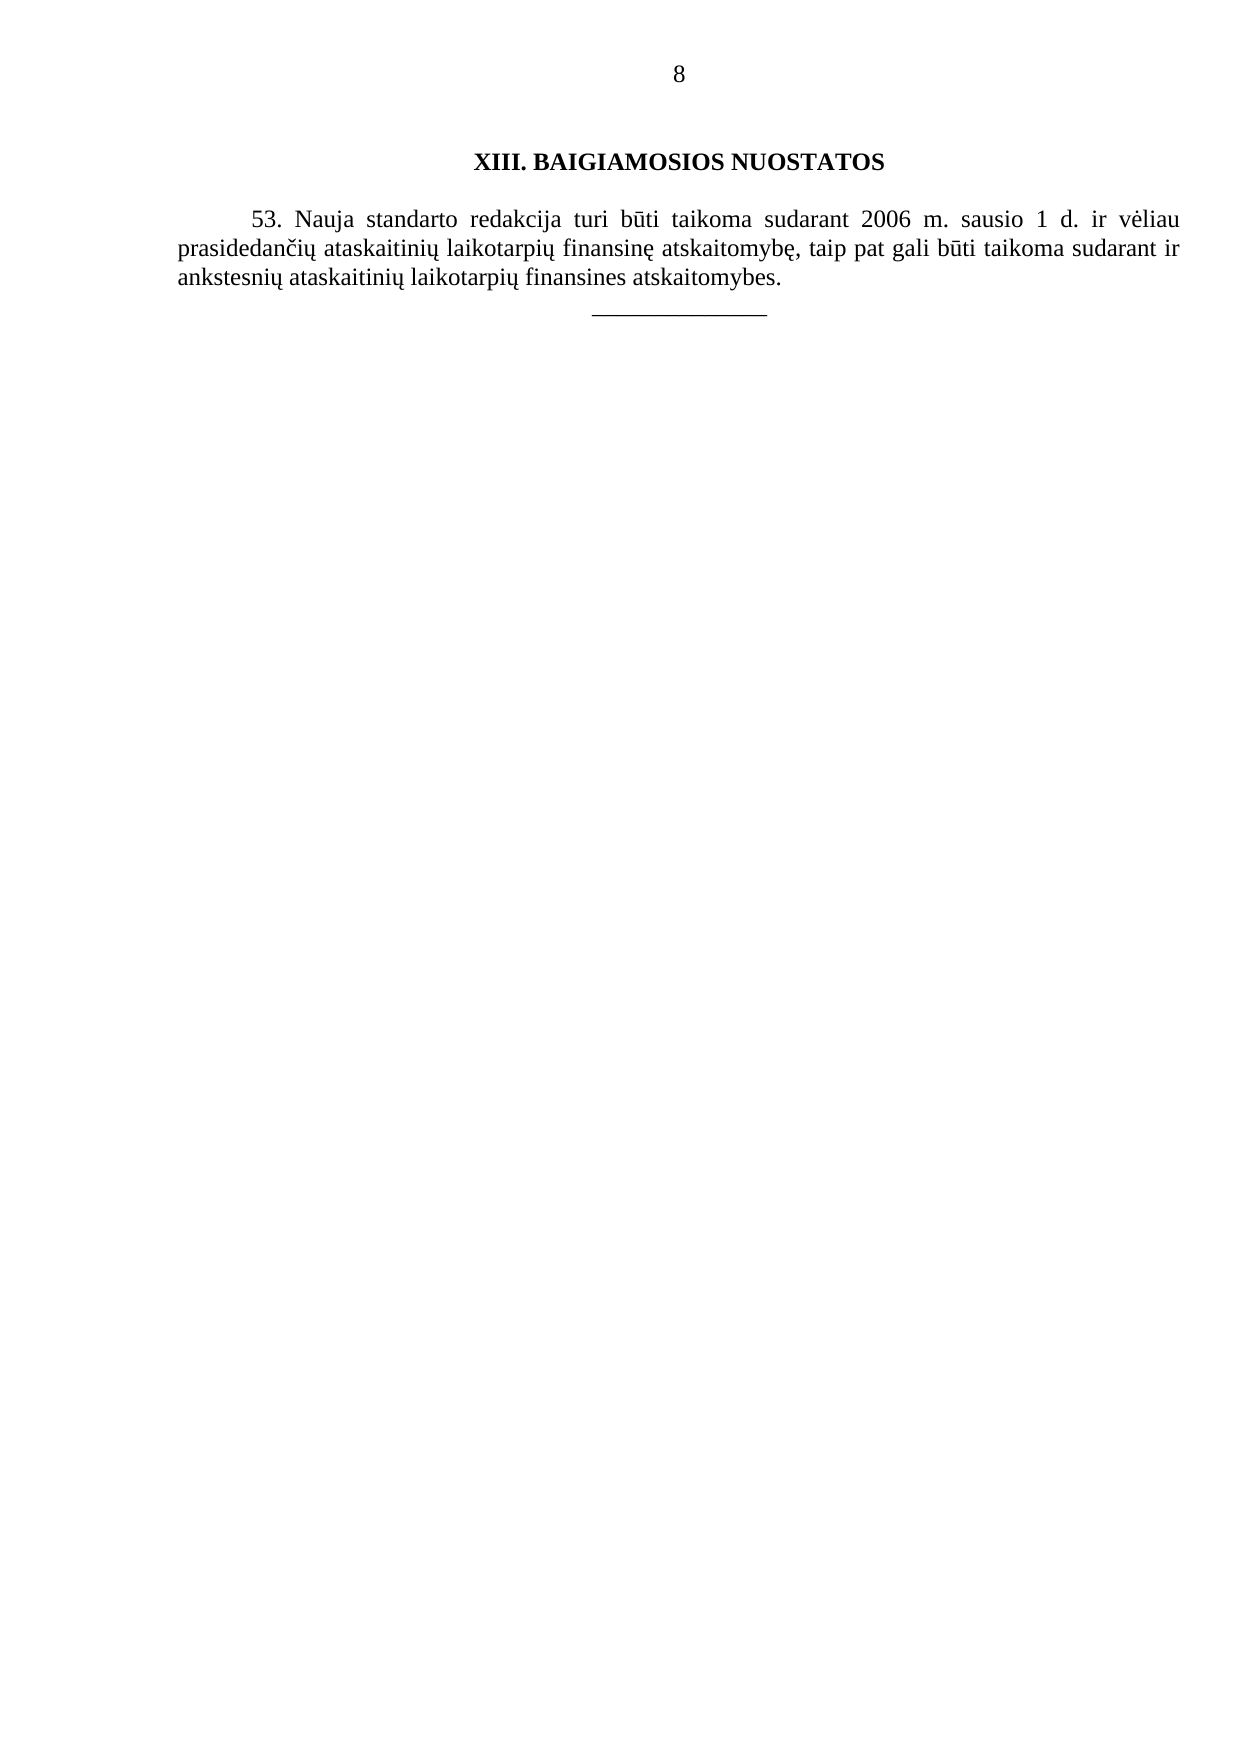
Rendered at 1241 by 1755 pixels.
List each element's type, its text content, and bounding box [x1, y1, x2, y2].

text 53. Nauja standarto redakcija turi būti taikoma sudarant 2006 m. sausio 1 d. ir vėliau prasidedančių ataskaitinių laikotarpių finansinę atskaitomybę, taip pat gali būti taikoma sudarant ir ankstesnių ataskaitinių laikotarpių finansines atskaitomybes. [177, 204, 1181, 291]
text XIII. BAIGIAMOSIOS NUOSTATOS [177, 147, 1181, 176]
text ______________ [177, 291, 1181, 319]
